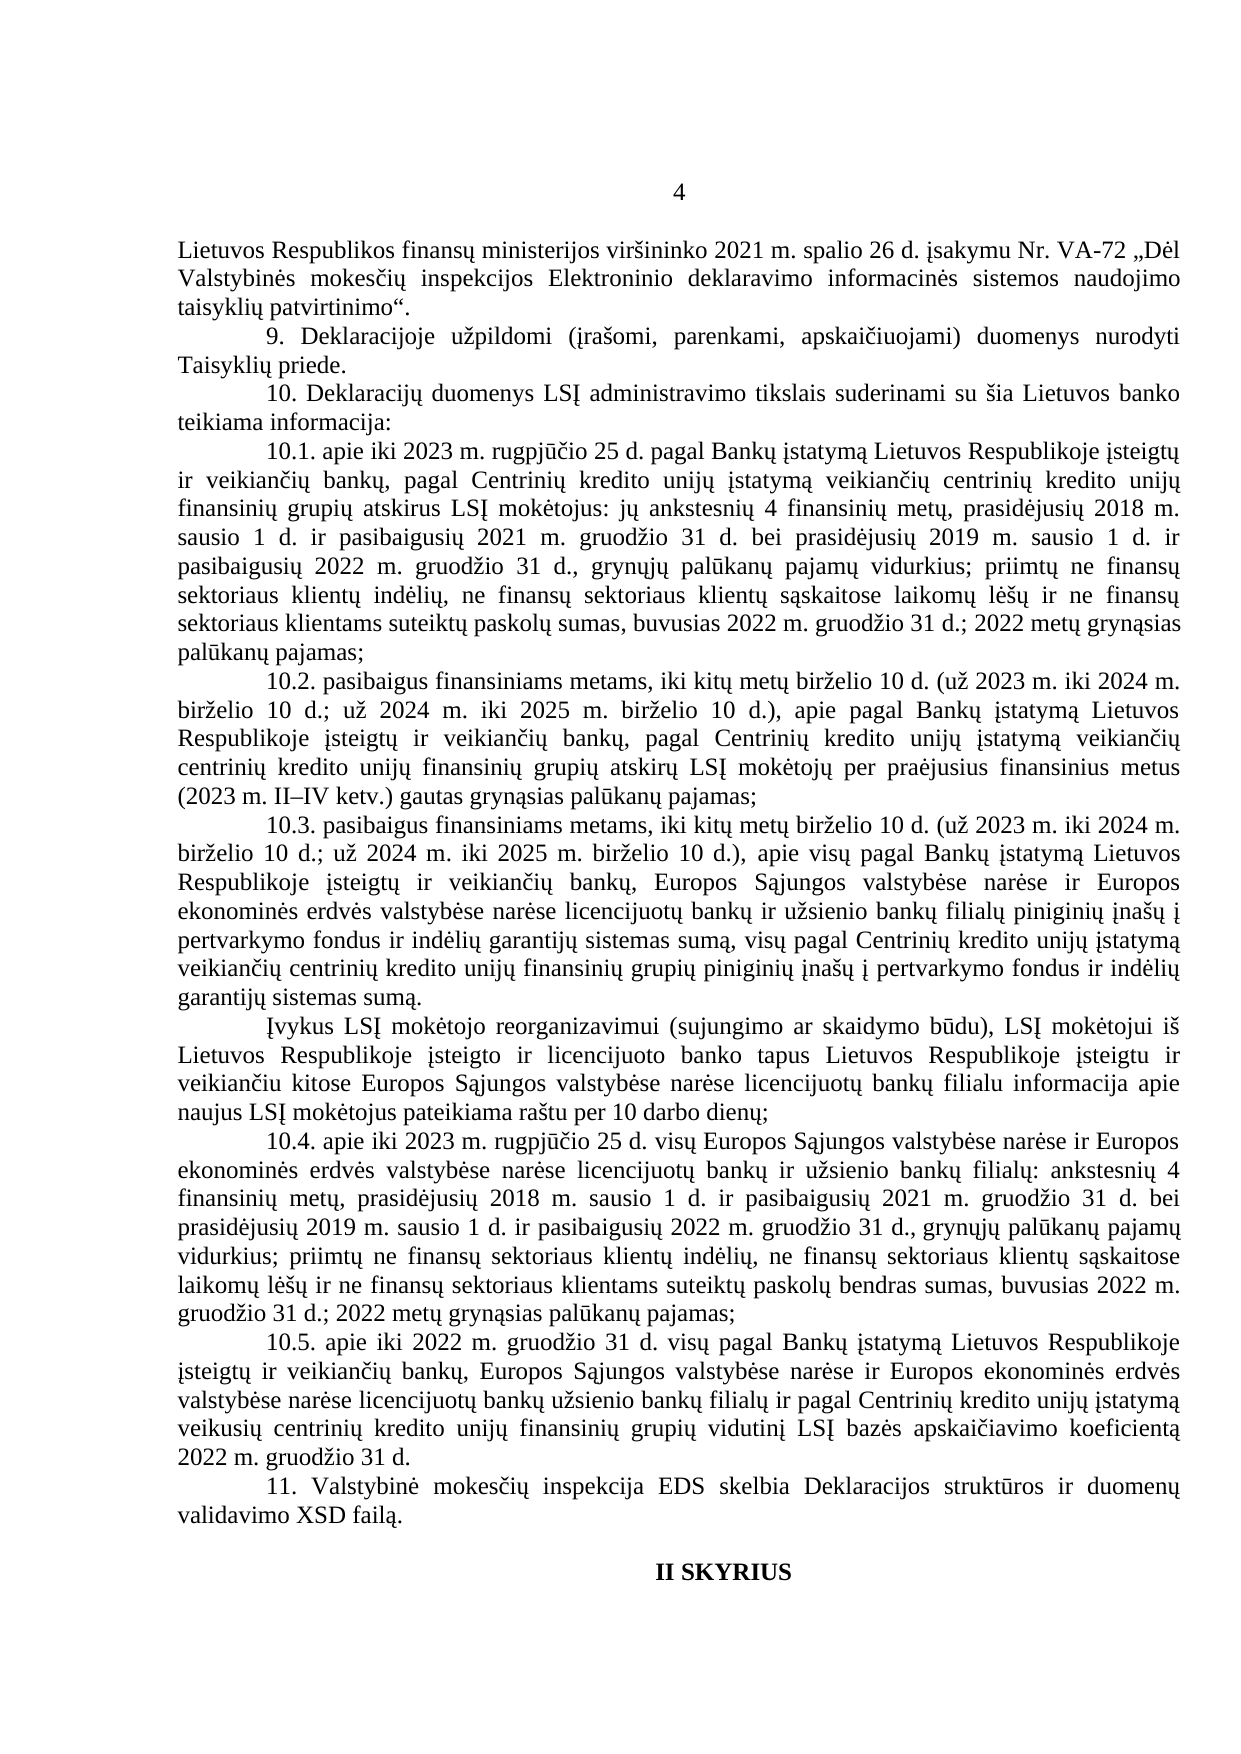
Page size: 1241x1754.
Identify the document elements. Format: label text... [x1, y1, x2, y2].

text 10.4. apie iki 2023 m. rugpjūčio 25 d. visų Europos Sąjungos valstybėse narėse ir Europos ekonominės erdvės valstybėse narėse licencijuotų bankų ir užsienio bankų filialų: ankstesnių 4 finansinių metų, prasidėjusių 2018 m. sausio 1 d. ir pasibaigusių 2021 m. gruodžio 31 d. bei prasidėjusių 2019 m. sausio 1 d. ir pasibaigusių 2022 m. gruodžio 31 d., grynųjų palūkanų pajamų vidurkius; priimtų ne finansų sektoriaus klientų indėlių, ne finansų sektoriaus klientų sąskaitose laikomų lėšų ir ne finansų sektoriaus klientams suteiktų paskolų bendras sumas, buvusias 2022 m. gruodžio 31 d.; 2022 metų grynąsias palūkanų pajamas; [177, 1126, 1181, 1327]
text 9. Deklaracijoje užpildomi (įrašomi, parenkami, apskaičiuojami) duomenys nurodyti Taisyklių priede. [177, 321, 1181, 378]
text Įvykus LSĮ mokėtojo reorganizavimui (sujungimo ar skaidymo būdu), LSĮ mokėtojui iš Lietuvos Respublikoje įsteigto ir licencijuoto banko tapus Lietuvos Respublikoje įsteigtu ir veikiančiu kitose Europos Sąjungos valstybėse narėse licencijuotų bankų filialu informacija apie naujus LSĮ mokėtojus pateikiama raštu per 10 darbo dienų; [177, 1011, 1181, 1126]
text 10. Deklaracijų duomenys LSĮ administravimo tikslais suderinami su šia Lietuvos banko teikiama informacija: [177, 378, 1181, 436]
text 10.3. pasibaigus finansiniams metams, iki kitų metų birželio 10 d. (už 2023 m. iki 2024 m. birželio 10 d.; už 2024 m. iki 2025 m. birželio 10 d.), apie visų pagal Bankų įstatymą Lietuvos Respublikoje įsteigtų ir veikiančių bankų, Europos Sąjungos valstybėse narėse ir Europos ekonominės erdvės valstybėse narėse licencijuotų bankų ir užsienio bankų filialų piniginių įnašų į pertvarkymo fondus ir indėlių garantijų sistemas sumą, visų pagal Centrinių kredito unijų įstatymą veikiančių centrinių kredito unijų finansinių grupių piniginių įnašų į pertvarkymo fondus ir indėlių garantijų sistemas sumą. [177, 810, 1181, 1011]
text 10.1. apie iki 2023 m. rugpjūčio 25 d. pagal Bankų įstatymą Lietuvos Respublikoje įsteigtų ir veikiančių bankų, pagal Centrinių kredito unijų įstatymą veikiančių centrinių kredito unijų finansinių grupių atskirus LSĮ mokėtojus: jų ankstesnių 4 finansinių metų, prasidėjusių 2018 m. sausio 1 d. ir pasibaigusių 2021 m. gruodžio 31 d. bei prasidėjusių 2019 m. sausio 1 d. ir pasibaigusių 2022 m. gruodžio 31 d., grynųjų palūkanų pajamų vidurkius; priimtų ne finansų sektoriaus klientų indėlių, ne finansų sektoriaus klientų sąskaitose laikomų lėšų ir ne finansų sektoriaus klientams suteiktų paskolų sumas, buvusias 2022 m. gruodžio 31 d.; 2022 metų grynąsias palūkanų pajamas; [177, 436, 1181, 666]
text 10.2. pasibaigus finansiniams metams, iki kitų metų birželio 10 d. (už 2023 m. iki 2024 m. birželio 10 d.; už 2024 m. iki 2025 m. birželio 10 d.), apie pagal Bankų įstatymą Lietuvos Respublikoje įsteigtų ir veikiančių bankų, pagal Centrinių kredito unijų įstatymą veikiančių centrinių kredito unijų finansinių grupių atskirų LSĮ mokėtojų per praėjusius finansinius metus (2023 m. II–IV ketv.) gautas grynąsias palūkanų pajamas; [177, 666, 1181, 810]
text 11. Valstybinė mokesčių inspekcija EDS skelbia Deklaracijos struktūros ir duomenų validavimo XSD failą. [177, 1471, 1181, 1528]
text II SKYRIUS [177, 1557, 1181, 1586]
text 10.5. apie iki 2022 m. gruodžio 31 d. visų pagal Bankų įstatymą Lietuvos Respublikoje įsteigtų ir veikiančių bankų, Europos Sąjungos valstybėse narėse ir Europos ekonominės erdvės valstybėse narėse licencijuotų bankų užsienio bankų filialų ir pagal Centrinių kredito unijų įstatymą veikusių centrinių kredito unijų finansinių grupių vidutinį LSĮ bazės apskaičiavimo koeficientą 2022 m. gruodžio 31 d. [177, 1327, 1181, 1471]
text Lietuvos Respublikos finansų ministerijos viršininko 2021 m. spalio 26 d. įsakymu Nr. VA-72 „Dėl Valstybinės mokesčių inspekcijos Elektroninio deklaravimo informacinės sistemos naudojimo taisyklių patvirtinimo“. [177, 235, 1181, 321]
